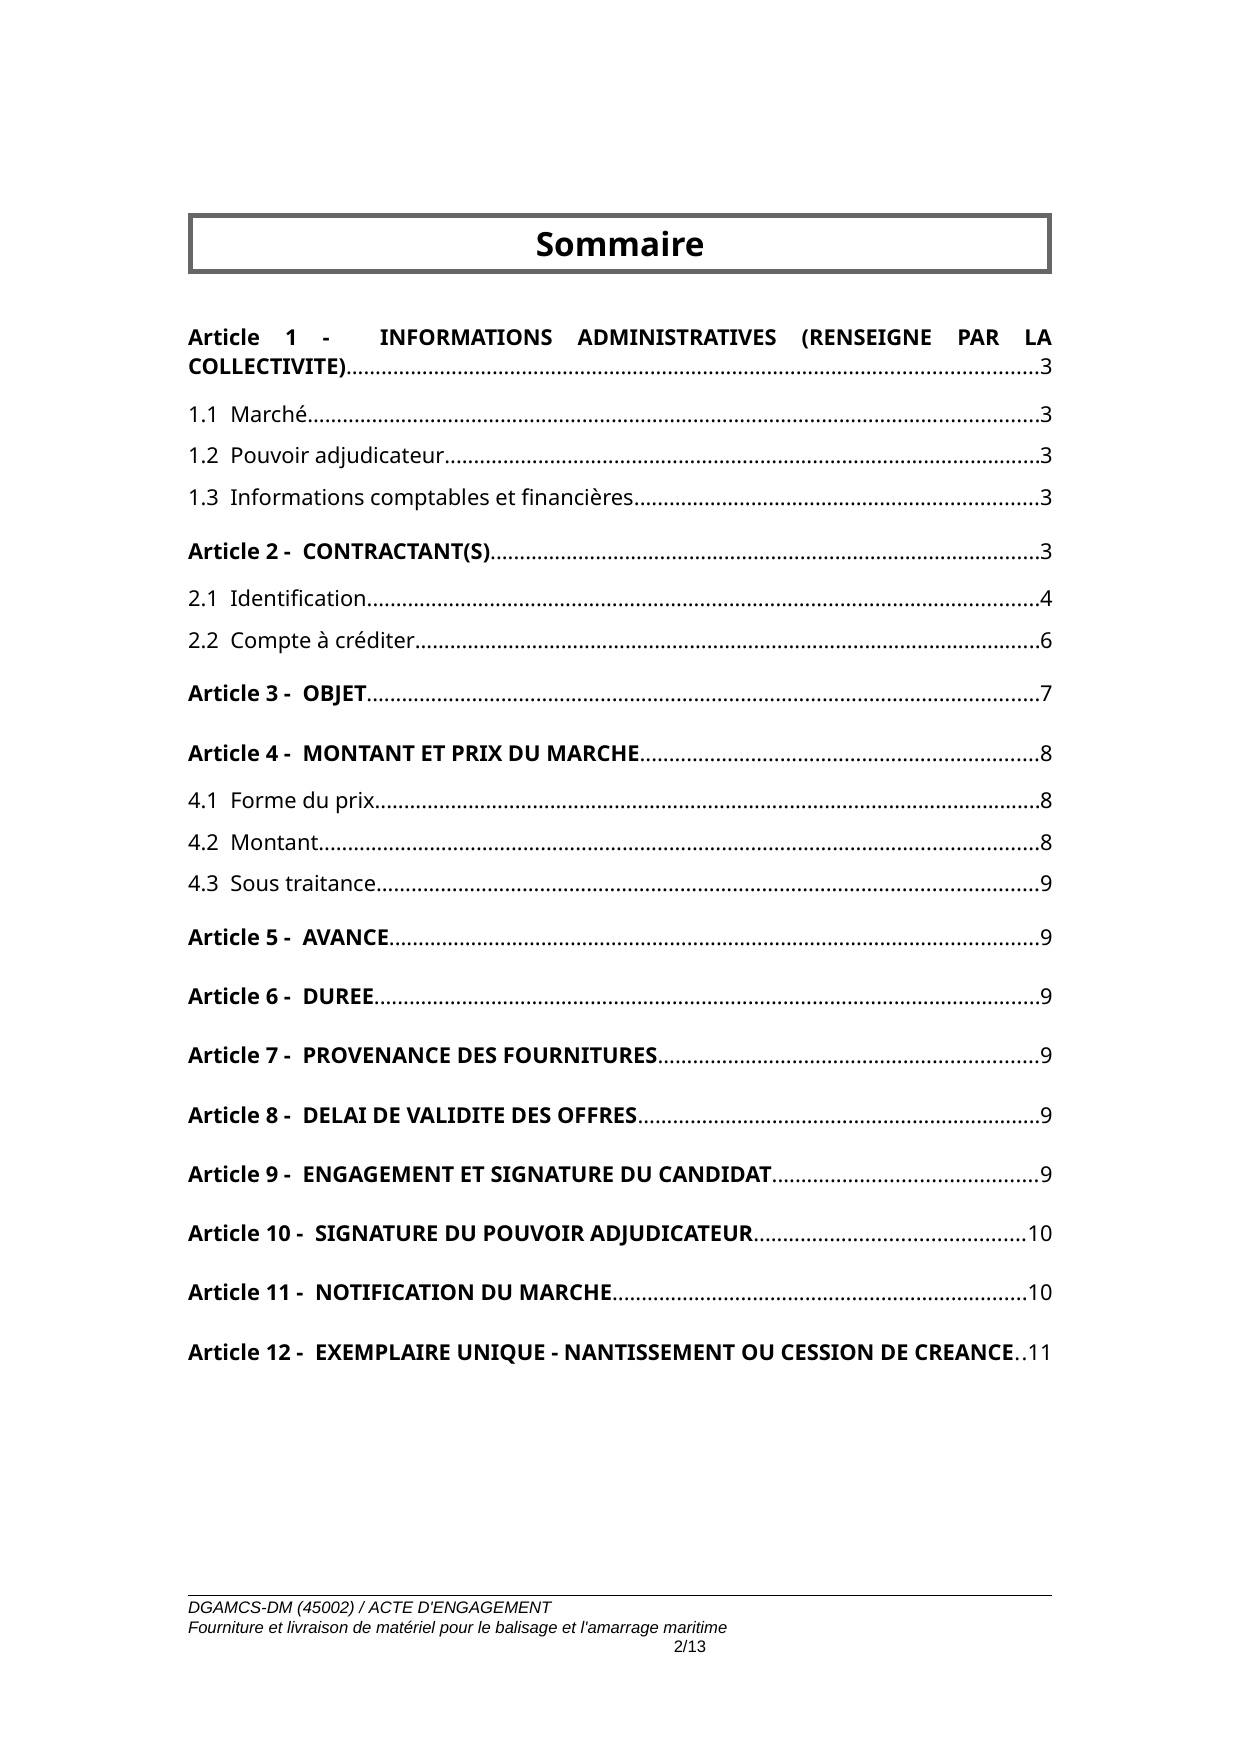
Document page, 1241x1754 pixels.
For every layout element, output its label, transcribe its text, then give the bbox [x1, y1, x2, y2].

text Article 6 - DUREE 9 [188, 981, 1052, 1011]
text Article 3 - OBJET 7 [188, 678, 1052, 708]
text Article 2 - CONTRACTANT(S) 3 [188, 536, 1052, 565]
text 4.1 Forme du prix 8 [188, 785, 1052, 815]
text 1.3 Informations comptables et financières 3 [188, 482, 1052, 512]
text Article 12 - EXEMPLAIRE UNIQUE - NANTISSEMENT OU CESSION DE CREANCE 11 [188, 1337, 1052, 1366]
subtitle Sommaire [193, 218, 1047, 269]
text 4.2 Montant 8 [188, 827, 1052, 856]
text Article 8 - DELAI DE VALIDITE DES OFFRES 9 [188, 1099, 1052, 1129]
text Article 9 - ENGAGEMENT ET SIGNATURE DU CANDIDAT 9 [188, 1159, 1052, 1189]
text Article 11 - NOTIFICATION DU MARCHE 10 [188, 1277, 1052, 1307]
text 1.1 Marché 3 [188, 399, 1052, 429]
text Article 10 - SIGNATURE DU POUVOIR ADJUDICATEUR 10 [188, 1218, 1052, 1248]
text Article 5 - AVANCE 9 [188, 922, 1052, 952]
text 4.3 Sous traitance 9 [188, 868, 1052, 898]
text 1.2 Pouvoir adjudicateur 3 [188, 441, 1052, 470]
text Article 7 - PROVENANCE DES FOURNITURES 9 [188, 1040, 1052, 1070]
text Article 4 - MONTANT ET PRIX DU MARCHE 8 [188, 737, 1052, 767]
text 2.1 Identification 4 [188, 583, 1052, 613]
text 2.2 Compte à créditer 6 [188, 625, 1052, 654]
text Article 1 - INFORMATIONS ADMINISTRATIVES (RENSEIGNE PAR LA COLLECTIVITE) 3 [188, 322, 1052, 381]
